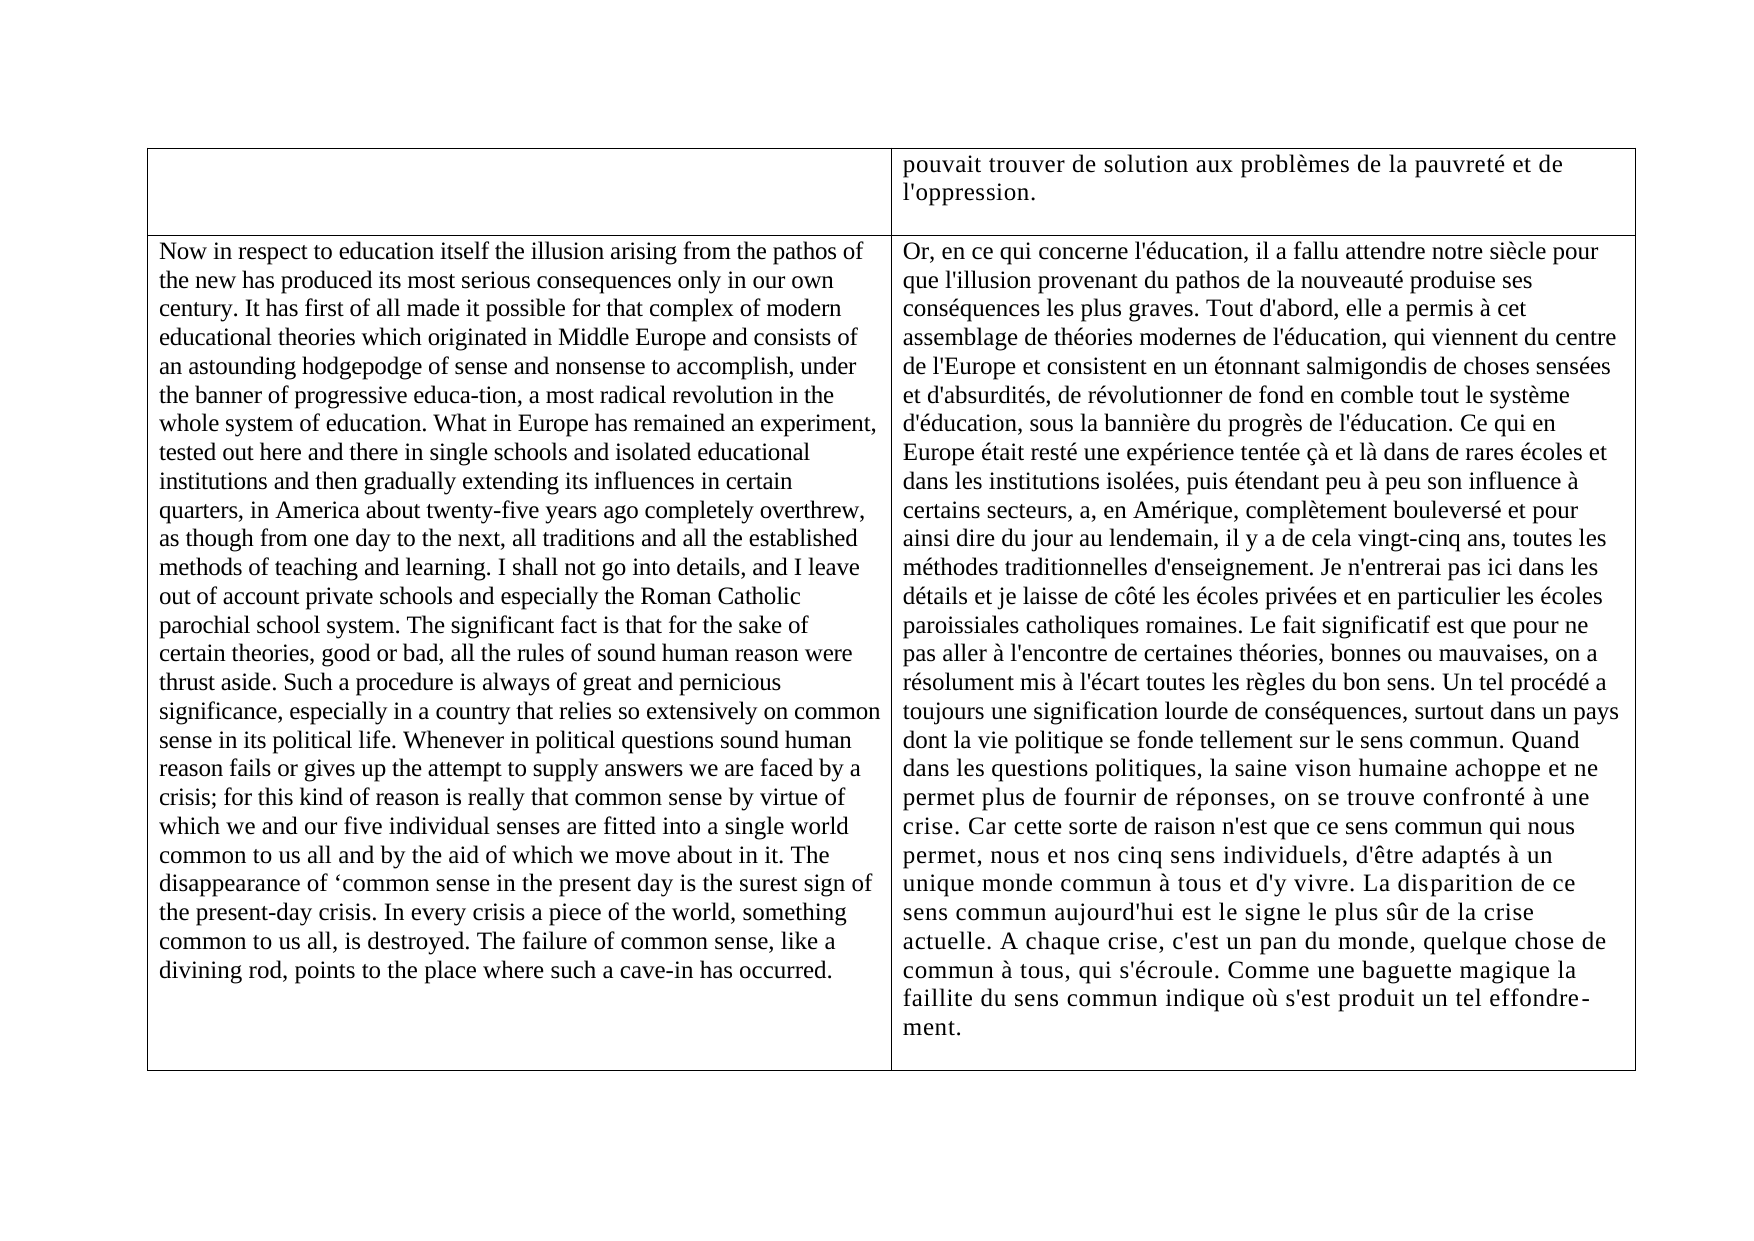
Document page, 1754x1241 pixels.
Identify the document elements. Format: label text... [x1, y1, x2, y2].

table_cell Now in respect to education itself the illusion arising from the pathos of the new has produced its most serious consequences only in our own century. It has first of all made it possible for that complex of modern educational theories which originated in Middle Europe and consists of an astounding hodgepodge of sense and nonsense to accomplish, under the banner of progressive educa-tion, a most radical revolution in the whole system of education. What in Europe has remained an experiment, tested out here and there in single schools and isolated educational institutions and then gradually extending its influences in certain quarters, in America about twenty-five years ago completely overthrew, as though from one day to the next, all traditions and all the established methods of teaching and learning. I shall not go into details, and I leave out of account private schools and especially the Roman Catholic parochial school system. The significant fact is that for the sake of certain theories, good or bad, all the rules of sound human reason were thrust aside. Such a procedure is always of great and pernicious significance, especially in a country that relies so extensively on common sense in its political life. Whenever in political questions sound human reason fails or gives up the attempt to supply answers we are faced by a crisis; for this kind of reason is really that common sense by virtue of which we and our five individual senses are fitted into a single world common to us all and by the aid of which we move about in it. The disappearance of ‘common sense in the present day is the surest sign of the present-day crisis. In every crisis a piece of the world, something common to us all, is destroyed. The failure of common sense, like a divining rod, points to the place where such a cave-in has occurred. [148, 236, 891, 1070]
table_cell pouvait trouver de solution aux problèmes de la pauvreté et de l'oppres­sion. [892, 149, 1635, 235]
table_cell [148, 149, 891, 235]
table_cell Or, en ce qui concerne l'éducation, il a fallu attendre notre siècle pour que l'illusion provenant du pathos de la nouveauté produise ses conséquences les plus graves. Tout d'abord, elle a permis à cet assemblage de théories modernes de l'éducation, qui viennent du centre de l'Europe et consistent en un étonnant salmigondis de choses sensées et d'absurdités, de révolutionner de fond en comble tout le système d'éducation, sous la bannière du progrès de l'éducation. Ce qui en Europe était resté une expérience tentée çà et là dans de rares écoles et dans les institutions isolées, puis étendant peu à peu son influence à certains secteurs, a, en Amérique, complètement bouleversé et pour ainsi dire du jour au lendemain, il y a de cela vingt-cinq ans, toutes les méthodes traditionnelles d'enseignement. Je n'entre­rai pas ici dans les détails et je laisse de côté les écoles privées et en particulier les écoles paroissiales catholiques romaines. Le fait significatif est que pour ne pas aller à l'encontre de certaines théories, bonnes ou mauvaises, on a résolument mis à l'écart toutes les règles du bon sens. Un tel procédé a toujours une signi­fication lourde de conséquences, surtout dans un pays dont la vie politique se fonde tellement sur le sens commun. Quand dans les questions politiques, la saine vison humaine achoppe et ne permet plus de fournir de réponses, on se trouve confronté à une crise. Car cette sorte de raison n'est que ce sens commun qui nous permet, nous et nos cinq sens individuels, d'être adaptés à un unique monde commun à tous et d'y vivre. La dis­parition de ce sens commun aujourd'hui est le signe le plus sûr de la crise actuelle. A chaque crise, c'est un pan du monde, quelque chose de commun à tous, qui s'écroule. Comme une baguette magique la faillite du sens commun indique où s'est produit un tel effondre­ment. [892, 236, 1635, 1070]
